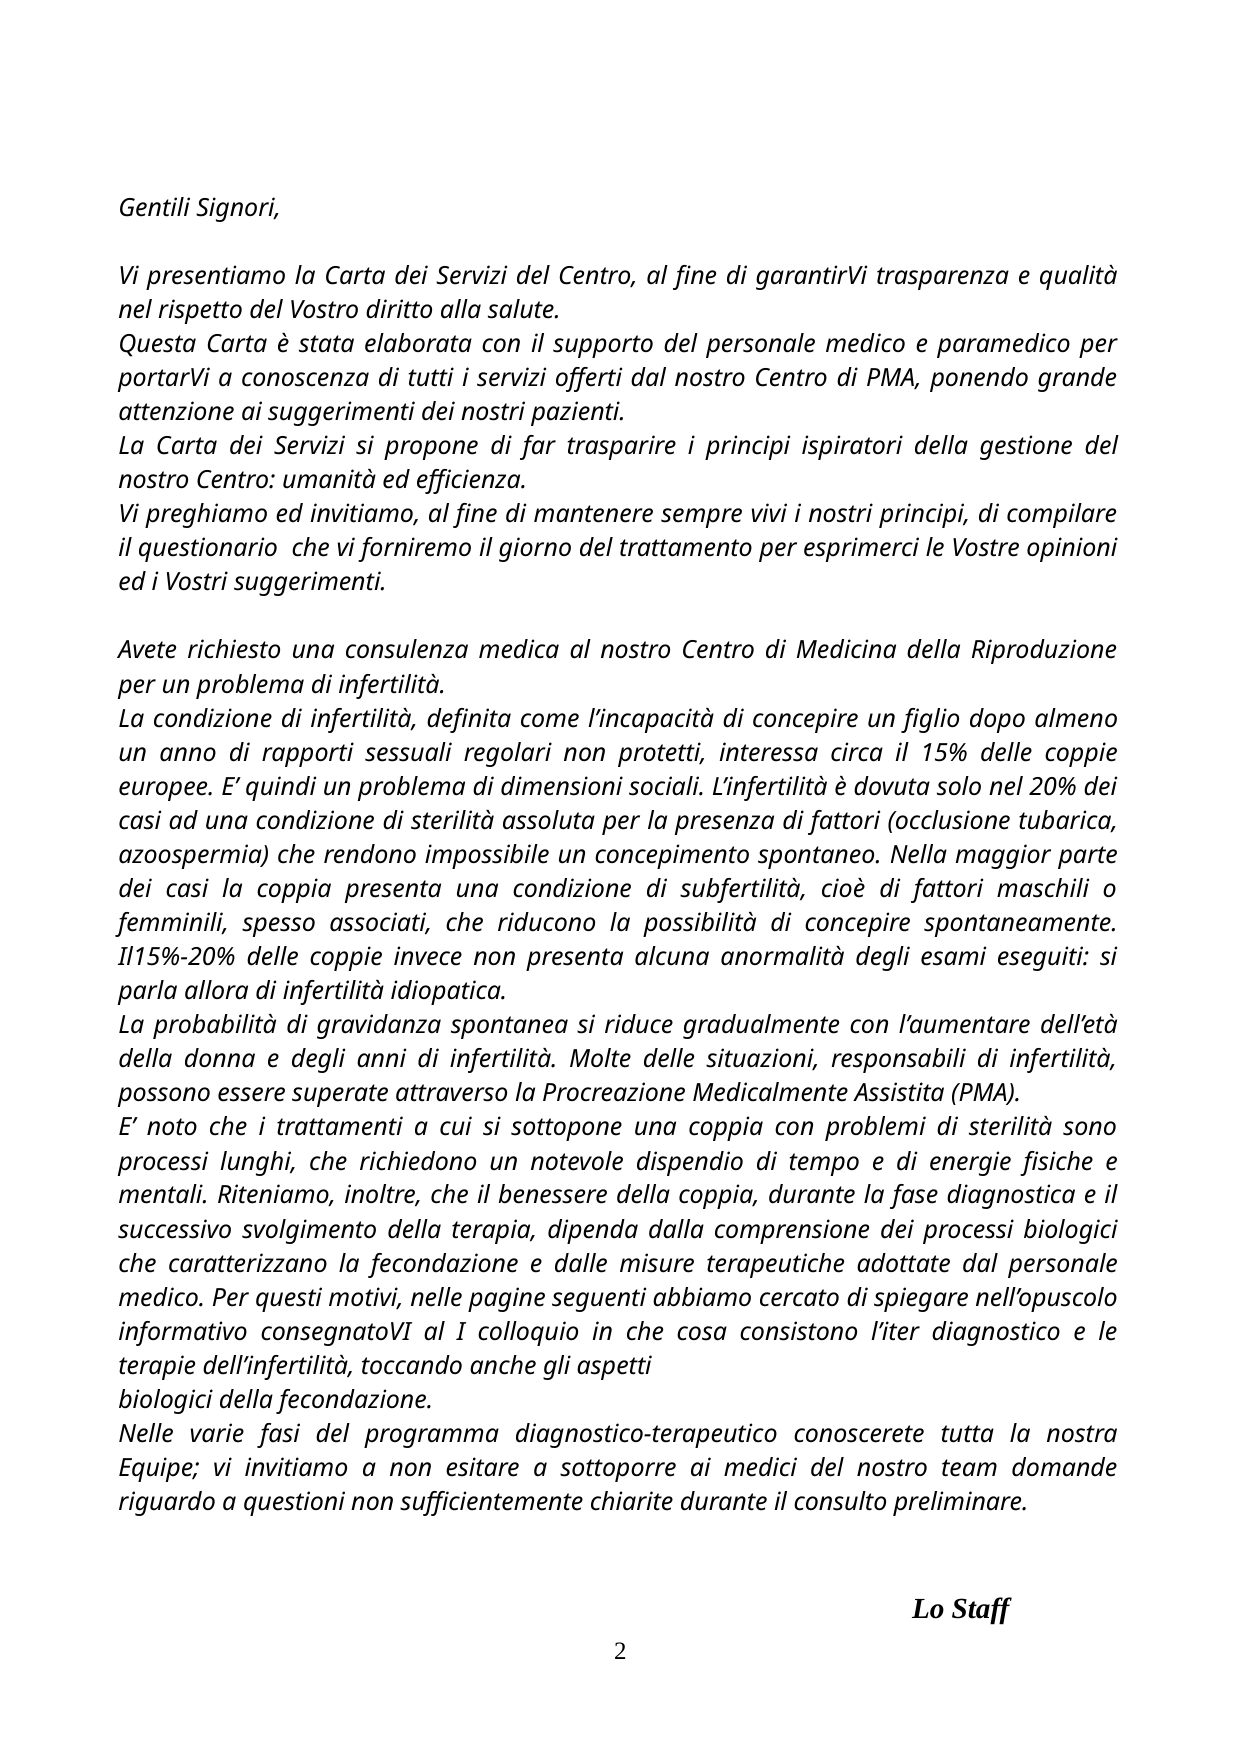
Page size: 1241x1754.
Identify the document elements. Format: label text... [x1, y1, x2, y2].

text Lo Staff [118, 1592, 1122, 1625]
text La probabilità di gravidanza spontanea si riduce gradualmente con l’aumentare dell’età della donna e degli anni di infertilità. Molte delle situazioni, responsabili di infertilità, possono essere superate attraverso la Procreazione Medicalmente Assistita (PMA). [118, 1007, 1122, 1109]
text Avete richiesto una consulenza medica al nostro Centro di Medicina della Riproduzione per un problema di infertilità. [118, 632, 1122, 700]
text La Carta dei Servizi si propone di far trasparire i principi ispiratori della gestione del nostro Centro: umanità ed efficienza. [118, 428, 1122, 496]
text Nelle varie fasi del programma diagnostico-terapeutico conoscerete tutta la nostra Equipe; vi invitiamo a non esitare a sottoporre ai medici del nostro team domande riguardo a questioni non sufficientemente chiarite durante il consulto preliminare. [118, 1416, 1122, 1518]
text E’ noto che i trattamenti a cui si sottopone una coppia con problemi di sterilità sono processi lunghi, che richiedono un notevole dispendio di tempo e di energie fisiche e mentali. Riteniamo, inoltre, che il benessere della coppia, durante la fase diagnostica e il successivo svolgimento della terapia, dipenda dalla comprensione dei processi biologici che caratterizzano la fecondazione e dalle misure terapeutiche adottate dal personale medico. Per questi motivi, nelle pagine seguenti abbiamo cercato di spiegare nell’opuscolo informativo consegnatoVI al I colloquio in che cosa consistono l’iter diagnostico e le terapie dell’infertilità, toccando anche gli aspetti [118, 1109, 1122, 1382]
text Vi presentiamo la Carta dei Servizi del Centro, al fine di garantirVi trasparenza e qualità nel rispetto del Vostro diritto alla salute. [118, 257, 1122, 326]
text Questa Carta è stata elaborata con il supporto del personale medico e paramedico per portarVi a conoscenza di tutti i servizi offerti dal nostro Centro di PMA, ponendo grande attenzione ai suggerimenti dei nostri pazienti. [118, 326, 1122, 428]
text La condizione di infertilità, definita come l’incapacità di concepire un figlio dopo almeno un anno di rapporti sessuali regolari non protetti, interessa circa il 15% delle coppie europee. E’ quindi un problema di dimensioni sociali. L’infertilità è dovuta solo nel 20% dei casi ad una condizione di sterilità assoluta per la presenza di fattori (occlusione tubarica, azoospermia) che rendono impossibile un concepimento spontaneo. Nella maggior parte dei casi la coppia presenta una condizione di subfertilità, cioè di fattori maschili o femminili, spesso associati, che riducono la possibilità di concepire spontaneamente. Il15%-20% delle coppie invece non presenta alcuna anormalità degli esami eseguiti: si parla allora di infertilità idiopatica. [118, 700, 1122, 1007]
text Gentili Signori, [118, 189, 1122, 223]
text biologici della fecondazione. [118, 1382, 1122, 1416]
text Vi preghiamo ed invitiamo, al fine di mantenere sempre vivi i nostri principi, di compilare il questionario che vi forniremo il giorno del trattamento per esprimerci le Vostre opinioni ed i Vostri suggerimenti. [118, 496, 1122, 598]
